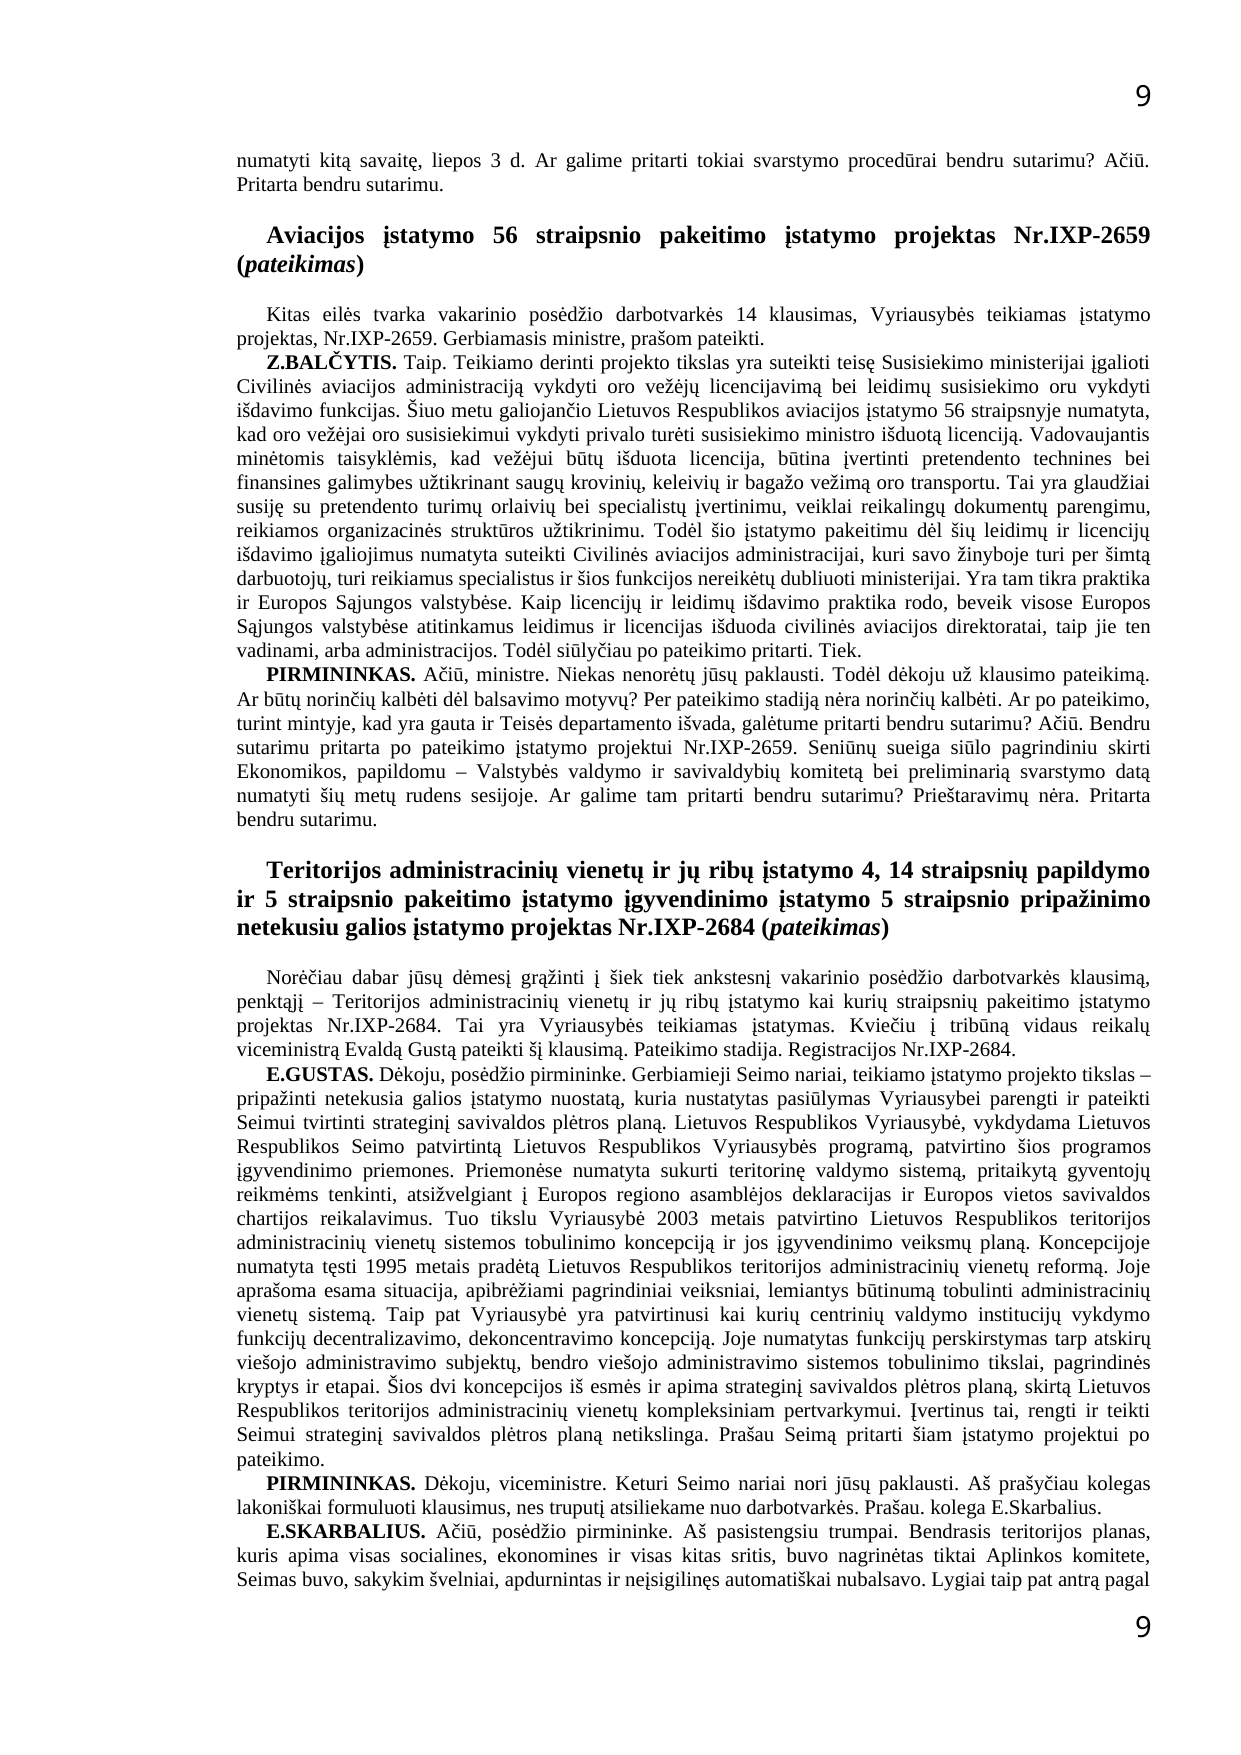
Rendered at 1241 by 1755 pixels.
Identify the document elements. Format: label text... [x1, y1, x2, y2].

text Z.BALČYTIS. Taip. Teikiamo derinti projekto tikslas yra suteikti teisę Susisiekimo ministerijai įgalioti Civilinės aviacijos administraciją vykdyti oro vežėjų licencijavimą bei leidimų susisiekimo oru vykdyti išdavimo funkcijas. Šiuo metu galiojančio Lietuvos Respublikos aviacijos įstatymo 56 straipsnyje numatyta, kad oro vežėjai oro susisiekimui vykdyti privalo turėti susisiekimo ministro išduotą licenciją. Vadovaujantis minėtomis taisyklėmis, kad vežėjui būtų išduota licencija, būtina įvertinti pretendento technines bei finansines galimybes užtikrinant saugų krovinių, keleivių ir bagažo vežimą oro transportu. Tai yra glaudžiai susiję su pretendento turimų orlaivių bei specialistų įvertinimu, veiklai reikalingų dokumentų parengimu, reikiamos organizacinės struktūros užtikrinimu. Todėl šio įstatymo pakeitimu dėl šių leidimų ir licencijų išdavimo įgaliojimus numatyta suteikti Civilinės aviacijos administracijai, kuri savo žinyboje turi per šimtą darbuotojų, turi reikiamus specialistus ir šios funkcijos nereikėtų dubliuoti ministerijai. Yra tam tikra praktika ir Europos Sąjungos valstybėse. Kaip licencijų ir leidimų išdavimo praktika rodo, beveik visose Europos Sąjungos valstybėse atitinkamus leidimus ir licencijas išduoda civilinės aviacijos direktoratai, taip jie ten vadinami, arba administracijos. Todėl siūlyčiau po pateikimo pritarti. Tiek. [236, 349, 1152, 662]
text Norėčiau dabar jūsų dėmesį grąžinti į šiek tiek ankstesnį vakarinio posėdžio darbotvarkės klausimą, penktąjį – Teritorijos administracinių vienetų ir jų ribų įstatymo kai kurių straipsnių pakeitimo įstatymo projektas Nr.IXP-2684. Tai yra Vyriausybės teikiamas įstatymas. Kviečiu į tribūną vidaus reikalų viceministrą Evaldą Gustą pateikti šį klausimą. Pateikimo stadija. Registracijos Nr.IXP-2684. [236, 965, 1152, 1061]
text E.GUSTAS. Dėkoju, posėdžio pirmininke. Gerbiamieji Seimo nariai, teikiamo įstatymo projekto tikslas – pripažinti netekusia galios įstatymo nuostatą, kuria nustatytas pasiūlymas Vyriausybei parengti ir pateikti Seimui tvirtinti strateginį savivaldos plėtros planą. Lietuvos Respublikos Vyriausybė, vykdydama Lietuvos Respublikos Seimo patvirtintą Lietuvos Respublikos Vyriausybės programą, patvirtino šios programos įgyvendinimo priemones. Priemonėse numatyta sukurti teritorinę valdymo sistemą, pritaikytą gyventojų reikmėms tenkinti, atsižvelgiant į Europos regiono asamblėjos deklaracijas ir Europos vietos savivaldos chartijos reikalavimus. Tuo tikslu Vyriausybė 2003 metais patvirtino Lietuvos Respublikos teritorijos administracinių vienetų sistemos tobulinimo koncepciją ir jos įgyvendinimo veiksmų planą. Koncepcijoje numatyta tęsti 1995 metais pradėtą Lietuvos Respublikos teritorijos administracinių vienetų reformą. Joje aprašoma esama situacija, apibrėžiami pagrindiniai veiksniai, lemiantys būtinumą tobulinti administracinių vienetų sistemą. Taip pat Vyriausybė yra patvirtinusi kai kurių centrinių valdymo institucijų vykdymo funkcijų decentralizavimo, dekoncentravimo koncepciją. Joje numatytas funkcijų perskirstymas tarp atskirų viešojo administravimo subjektų, bendro viešojo administravimo sistemos tobulinimo tikslai, pagrindinės kryptys ir etapai. Šios dvi koncepcijos iš esmės ir apima strateginį savivaldos plėtros planą, skirtą Lietuvos Respublikos teritorijos administracinių vienetų kompleksiniam pertvarkymui. Įvertinus tai, rengti ir teikti Seimui strateginį savivaldos plėtros planą netikslinga. Prašau Seimą pritarti šiam įstatymo projektui po pateikimo. [236, 1061, 1152, 1471]
text PIRMININKAS. Ačiū, ministre. Niekas nenorėtų jūsų paklausti. Todėl dėkoju už klausimo pateikimą. Ar būtų norinčių kalbėti dėl balsavimo motyvų? Per pateikimo stadiją nėra norinčių kalbėti. Ar po pateikimo, turint mintyje, kad yra gauta ir Teisės departamento išvada, galėtume pritarti bendru sutarimu? Ačiū. Bendru sutarimu pritarta po pateikimo įstatymo projektui Nr.IXP-2659. Seniūnų sueiga siūlo pagrindiniu skirti Ekonomikos, papildomu – Valstybės valdymo ir savivaldybių komitetą bei preliminarią svarstymo datą numatyti šių metų rudens sesijoje. Ar galime tam pritarti bendru sutarimu? Prieštaravimų nėra. Pritarta bendru sutarimu. [236, 662, 1152, 831]
text Aviacijos įstatymo 56 straipsnio pakeitimo įstatymo projektas Nr.IXP-2659 (pateikimas) [236, 220, 1152, 277]
text numatyti kitą savaitę, liepos 3 d. Ar galime pritarti tokiai svarstymo procedūrai bendru sutarimu? Ačiū. Pritarta bendru sutarimu. [236, 148, 1152, 196]
text Teritorijos administracinių vienetų ir jų ribų įstatymo 4, 14 straipsnių papildymo ir 5 straipsnio pakeitimo įstatymo įgyvendinimo įstatymo 5 straipsnio pripažinimo netekusiu galios įstatymo projektas Nr.IXP-2684 (pateikimas) [236, 855, 1152, 941]
text Kitas eilės tvarka vakarinio posėdžio darbotvarkės 14 klausimas, Vyriausybės teikiamas įstatymo projektas, Nr.IXP-2659. Gerbiamasis ministre, prašom pateikti. [236, 301, 1152, 349]
text E.SKARBALIUS. Ačiū, posėdžio pirmininke. Aš pasistengsiu trumpai. Bendrasis teritorijos planas, kuris apima visas socialines, ekonomines ir visas kitas sritis, buvo nagrinėtas tiktai Aplinkos komitete, Seimas buvo, sakykim švelniai, apdurnintas ir neįsigilinęs automatiškai nubalsavo. Lygiai taip pat antrą pagal [236, 1519, 1152, 1591]
text PIRMININKAS. Dėkoju, viceministre. Keturi Seimo nariai nori jūsų paklausti. Aš prašyčiau kolegas lakoniškai formuluoti klausimus, nes truputį atsiliekame nuo darbotvarkės. Prašau. kolega E.Skarbalius. [236, 1471, 1152, 1519]
